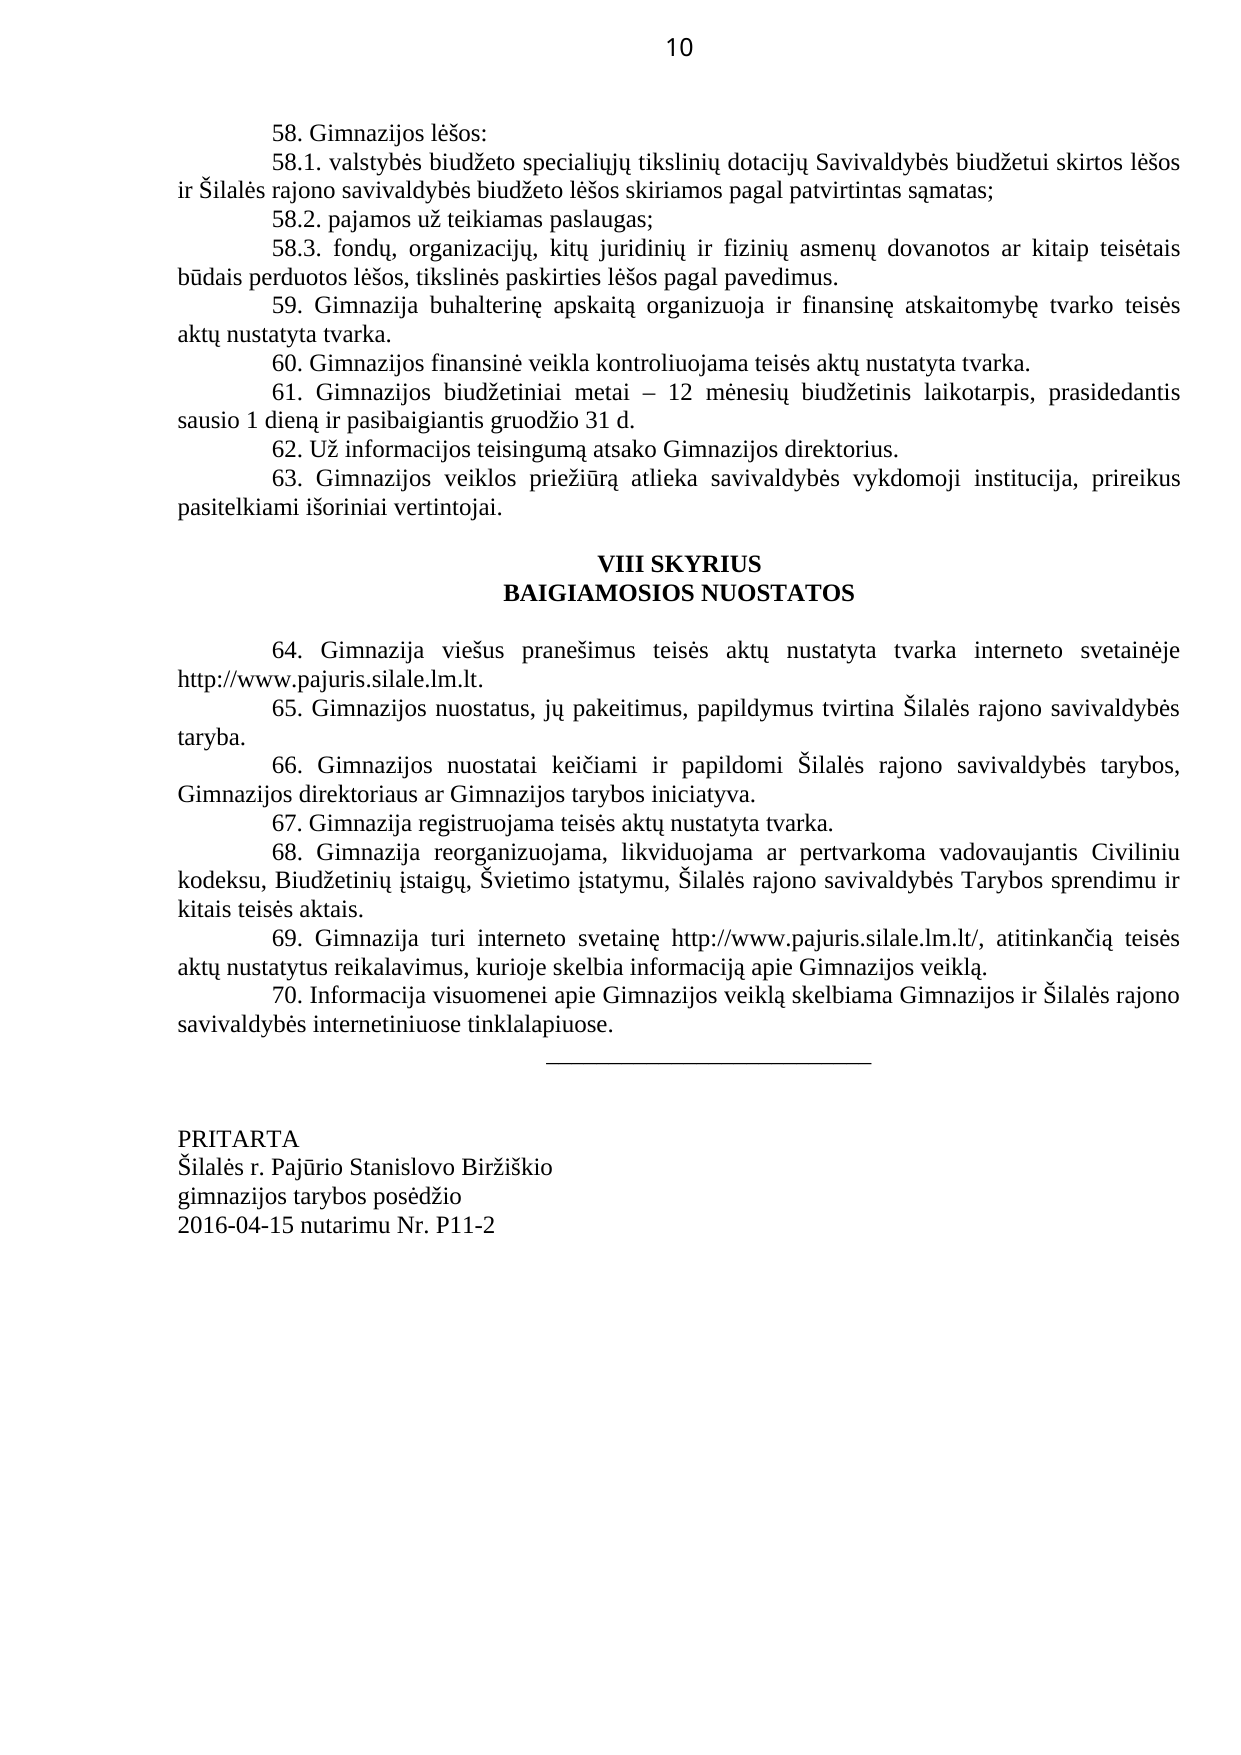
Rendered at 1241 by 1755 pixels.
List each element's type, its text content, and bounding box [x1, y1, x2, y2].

text VIII SKYRIUS [177, 549, 1181, 578]
text 58.2. pajamos už teikiamas paslaugas; [177, 204, 1181, 233]
text BAIGIAMOSIOS NUOSTATOS [177, 578, 1181, 607]
text 61. Gimnazijos biudžetiniai metai – 12 mėnesių biudžetinis laikotarpis, prasidedantis sausio 1 dieną ir pasibaigiantis gruodžio 31 d. [177, 377, 1181, 434]
text 65. Gimnazijos nuostatus, jų pakeitimus, papildymus tvirtina Šilalės rajono savivaldybės taryba. [177, 693, 1181, 751]
text gimnazijos tarybos posėdžio [177, 1181, 1179, 1210]
text 60. Gimnazijos finansinė veikla kontroliuojama teisės aktų nustatyta tvarka. [177, 348, 1181, 377]
text 66. Gimnazijos nuostatai keičiami ir papildomi Šilalės rajono savivaldybės tarybos, Gimnazijos direktoriaus ar Gimnazijos tarybos iniciatyva. [177, 751, 1181, 808]
text PRITARTA [177, 1124, 1179, 1152]
text 64. Gimnazija viešus pranešimus teisės aktų nustatyta tvarka interneto svetainėje http://www.pajuris.silale.lm.lt. [177, 636, 1181, 693]
text 2016-04-15 nutarimu Nr. P11-2 [177, 1210, 1179, 1239]
text 63. Gimnazijos veiklos priežiūrą atlieka savivaldybės vykdomoji institucija, prireikus pasitelkiami išoriniai vertintojai. [177, 463, 1181, 521]
text 68. Gimnazija reorganizuojama, likviduojama ar pertvarkoma vadovaujantis Civiliniu kodeksu, Biudžetinių įstaigų, Švietimo įstatymu, Šilalės rajono savivaldybės Tarybos sprendimu ir kitais teisės aktais. [177, 837, 1181, 923]
text 58. Gimnazijos lėšos: [177, 118, 1181, 147]
text 67. Gimnazija registruojama teisės aktų nustatyta tvarka. [177, 808, 1181, 837]
text 69. Gimnazija turi interneto svetainę http://www.pajuris.silale.lm.lt/, atitinkančią teisės aktų nustatytus reikalavimus, kurioje skelbia informaciją apie Gimnazijos veiklą. [177, 923, 1181, 981]
text 58.1. valstybės biudžeto specialiųjų tikslinių dotacijų Savivaldybės biudžetui skirtos lėšos ir Šilalės rajono savivaldybės biudžeto lėšos skiriamos pagal patvirtintas sąmatas; [177, 147, 1181, 204]
text __________________________ [177, 1038, 1181, 1067]
text 59. Gimnazija buhalterinę apskaitą organizuoja ir finansinę atskaitomybę tvarko teisės aktų nustatyta tvarka. [177, 291, 1181, 348]
text Šilalės r. Pajūrio Stanislovo Biržiškio [177, 1152, 1179, 1181]
text 58.3. fondų, organizacijų, kitų juridinių ir fizinių asmenų dovanotos ar kitaip teisėtais būdais perduotos lėšos, tikslinės paskirties lėšos pagal pavedimus. [177, 233, 1181, 291]
text 62. Už informacijos teisingumą atsako Gimnazijos direktorius. [177, 434, 1181, 463]
text 70. Informacija visuomenei apie Gimnazijos veiklą skelbiama Gimnazijos ir Šilalės rajono savivaldybės internetiniuose tinklalapiuose. [177, 981, 1181, 1038]
